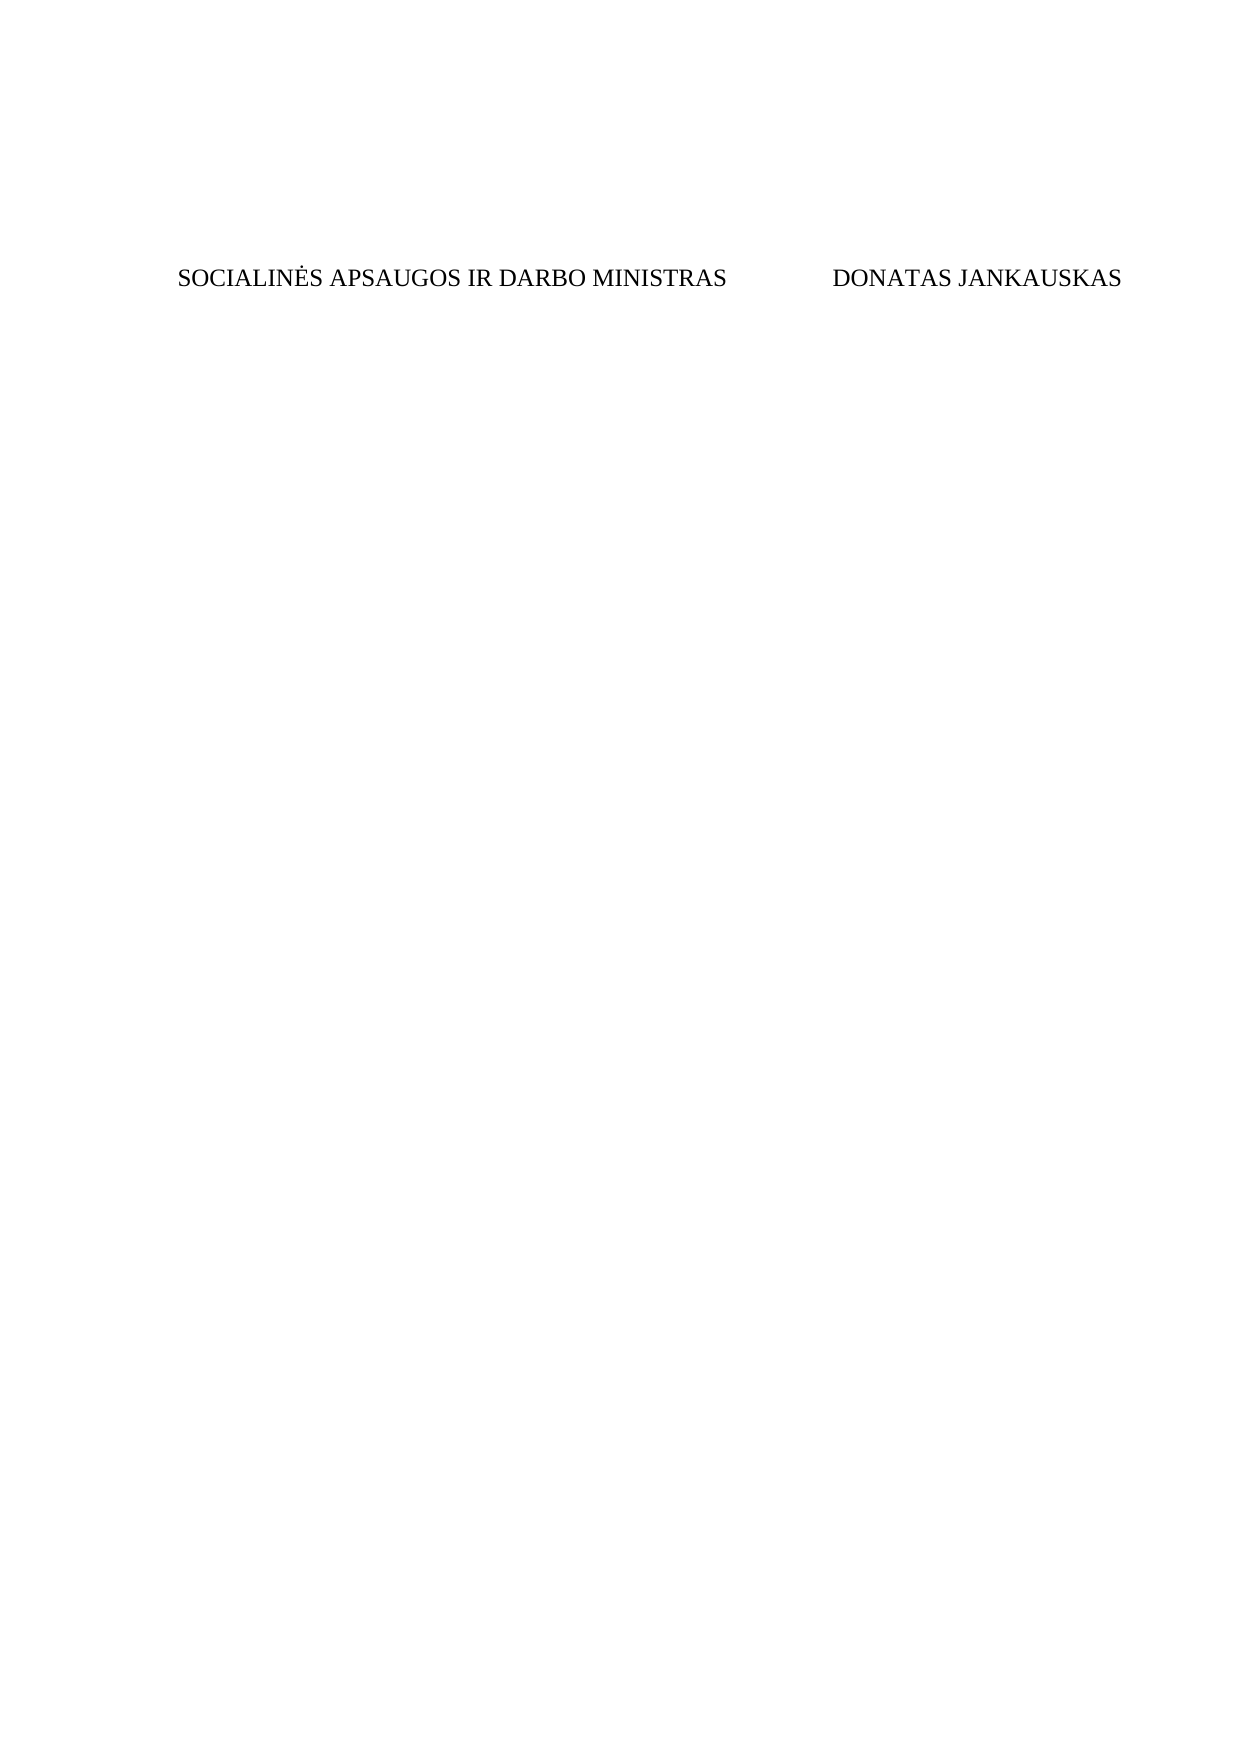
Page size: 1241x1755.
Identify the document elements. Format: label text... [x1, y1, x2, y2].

text Socialinės apsaugos ir darbo ministras Donatas Jankauskas [177, 263, 1181, 292]
